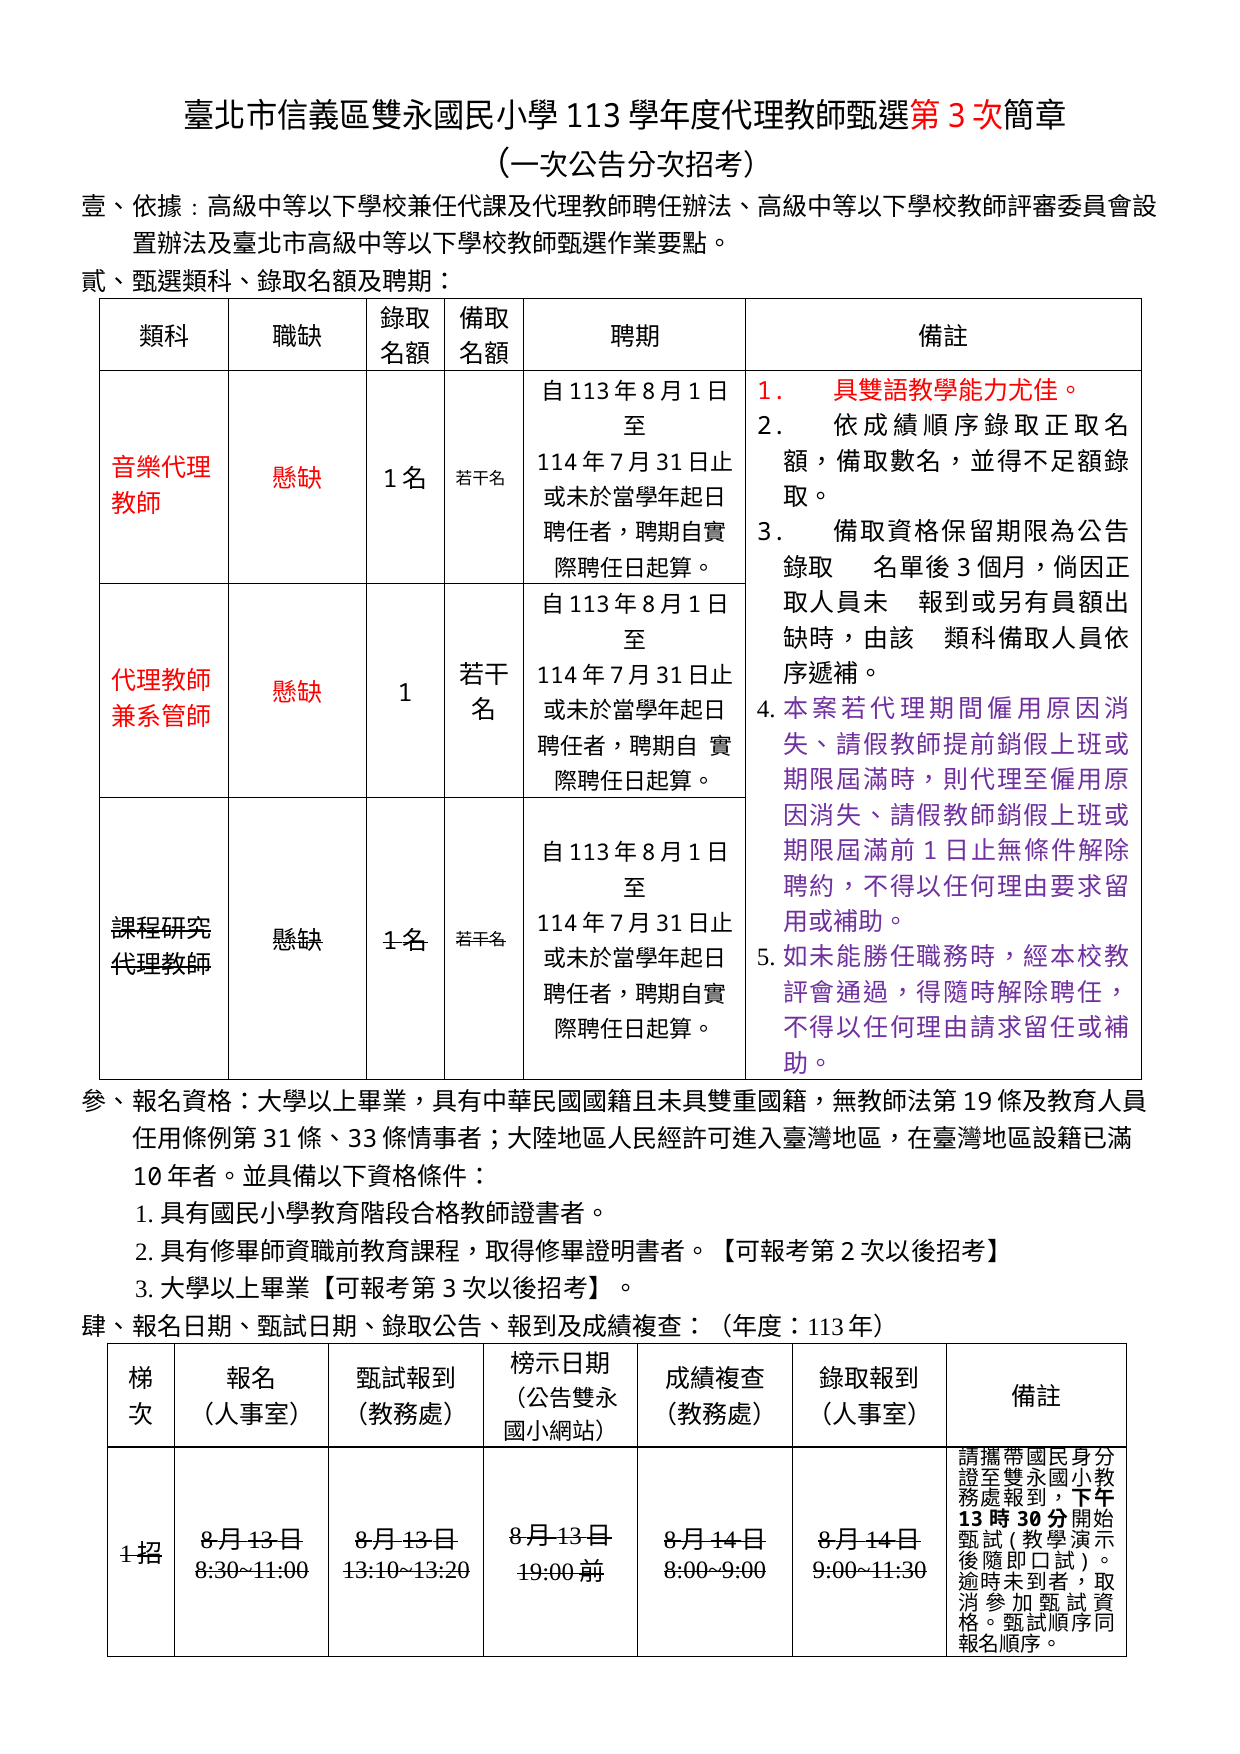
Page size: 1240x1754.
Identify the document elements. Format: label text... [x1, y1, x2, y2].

table_header 錄取名額 [367, 299, 444, 370]
table_cell 課程研究代理教師 [100, 798, 228, 1079]
table_header 備註 [746, 299, 1141, 370]
table_cell 懸缺 [229, 584, 366, 797]
table_header 甄試報到 （教務處） [329, 1344, 483, 1446]
table_header 報名 （人事室） [175, 1344, 328, 1446]
table_cell 音樂代理教師 [100, 371, 228, 583]
list 報名日期、甄試日期、錄取公告、報到及成績複查：（年度：113年） [81, 1305, 1160, 1343]
table_header 類科 [100, 299, 228, 370]
table_cell 8月13日 13:10~13:20 [329, 1448, 483, 1656]
table_header 聘期 [524, 299, 745, 370]
table_cell 1名 [367, 371, 444, 583]
table_cell 1招 [108, 1448, 174, 1656]
text （一次公告分次招考） [81, 137, 1168, 185]
list 具有國民小學教育階段合格教師證書者。 [135, 1193, 1160, 1230]
list 大學以上畢業【可報考第3次以後招考】。 [135, 1268, 1160, 1305]
table_cell 自113年8月1日至 114年7月31日止 或未於當學年起日聘任者，聘期自實際聘任日起算。 [524, 798, 745, 1079]
list 甄選類科、錄取名額及聘期： [81, 260, 1160, 298]
table_header 職缺 [229, 299, 366, 370]
table_header 備取名額 [445, 299, 523, 370]
table_cell 1 [367, 584, 444, 797]
table_cell 懸缺 [229, 371, 366, 583]
table_header 備註 [947, 1344, 1126, 1446]
table_cell 具雙語教學能力尤佳。 依成績順序錄取正取名額，備取數名，並得不足額錄取。 備取資格保留期限為公告錄取 名單後3個月，倘因正取人員未 報到或另有員額出缺時，由該 類科備取人員依序遞補。 本案若代理期間僱用原因消失、請假教師提前銷假上班或期限屆滿時，則代理至僱用原因消失、請假教師銷假上班或期限屆滿前1日止無條件解除聘約，不得以任何理由要求留用或補助。 如未能勝任職務時，經本校教評會通過，得隨時解除聘任，不得以任何理由請求留任或補助。 [746, 371, 1141, 1079]
table_cell 若干名 [445, 584, 523, 797]
table_cell 自113年8月1日至 114年7月31日止 或未於當學年起日聘任者，聘期自 實際聘任日起算。 [524, 584, 745, 797]
table_cell 自113年8月1日至 114年7月31日止 或未於當學年起日聘任者，聘期自實際聘任日起算。 [524, 371, 745, 583]
table_cell 8月14日 9:00~11:30 [793, 1448, 946, 1656]
table_cell 代理教師兼系管師 [100, 584, 228, 797]
table_header 成績複查 （教務處） [638, 1344, 792, 1446]
table_cell 8月13日 19:00前 [484, 1448, 637, 1656]
table_cell 請攜帶國民身分證至雙永國小教務處報到，下午13時30分開始甄試(教學演示後隨即口試)。逾時未到者，取消參加甄試資格。甄試順序同報名順序。 [947, 1448, 1126, 1656]
table_cell 8月13日 8:30~11:00 [175, 1448, 328, 1656]
table_cell 懸缺 [229, 798, 366, 1079]
list 具有修畢師資職前教育課程，取得修畢證明書者。【可報考第2次以後招考】 [135, 1230, 1160, 1268]
list 報名資格：大學以上畢業，具有中華民國國籍且未具雙重國籍，無教師法第19條及教育人員任用條例第31條、33條情事者；大陸地區人民經許可進入臺灣地區，在臺灣地區設籍已滿10年者。並具備以下資格條件： [81, 1080, 1160, 1193]
list 依據﹕高級中等以下學校兼任代課及代理教師聘任辦法、高級中等以下學校教師評審委員會設置辦法及臺北市高級中等以下學校教師甄選作業要點。 [81, 185, 1160, 260]
table_cell 若干名 [445, 798, 523, 1079]
table_cell 8月14日 8:00~9:00 [638, 1448, 792, 1656]
table_header 榜示日期 （公告雙永國小網站） [484, 1344, 637, 1446]
text 臺北市信義區雙永國民小學113學年度代理教師甄選第3次簡章 [81, 89, 1168, 137]
table_header 梯次 [108, 1344, 174, 1446]
table_cell 若干名 [445, 371, 523, 583]
table_header 錄取報到 （人事室） [793, 1344, 946, 1446]
table_cell 1名 [367, 798, 444, 1079]
